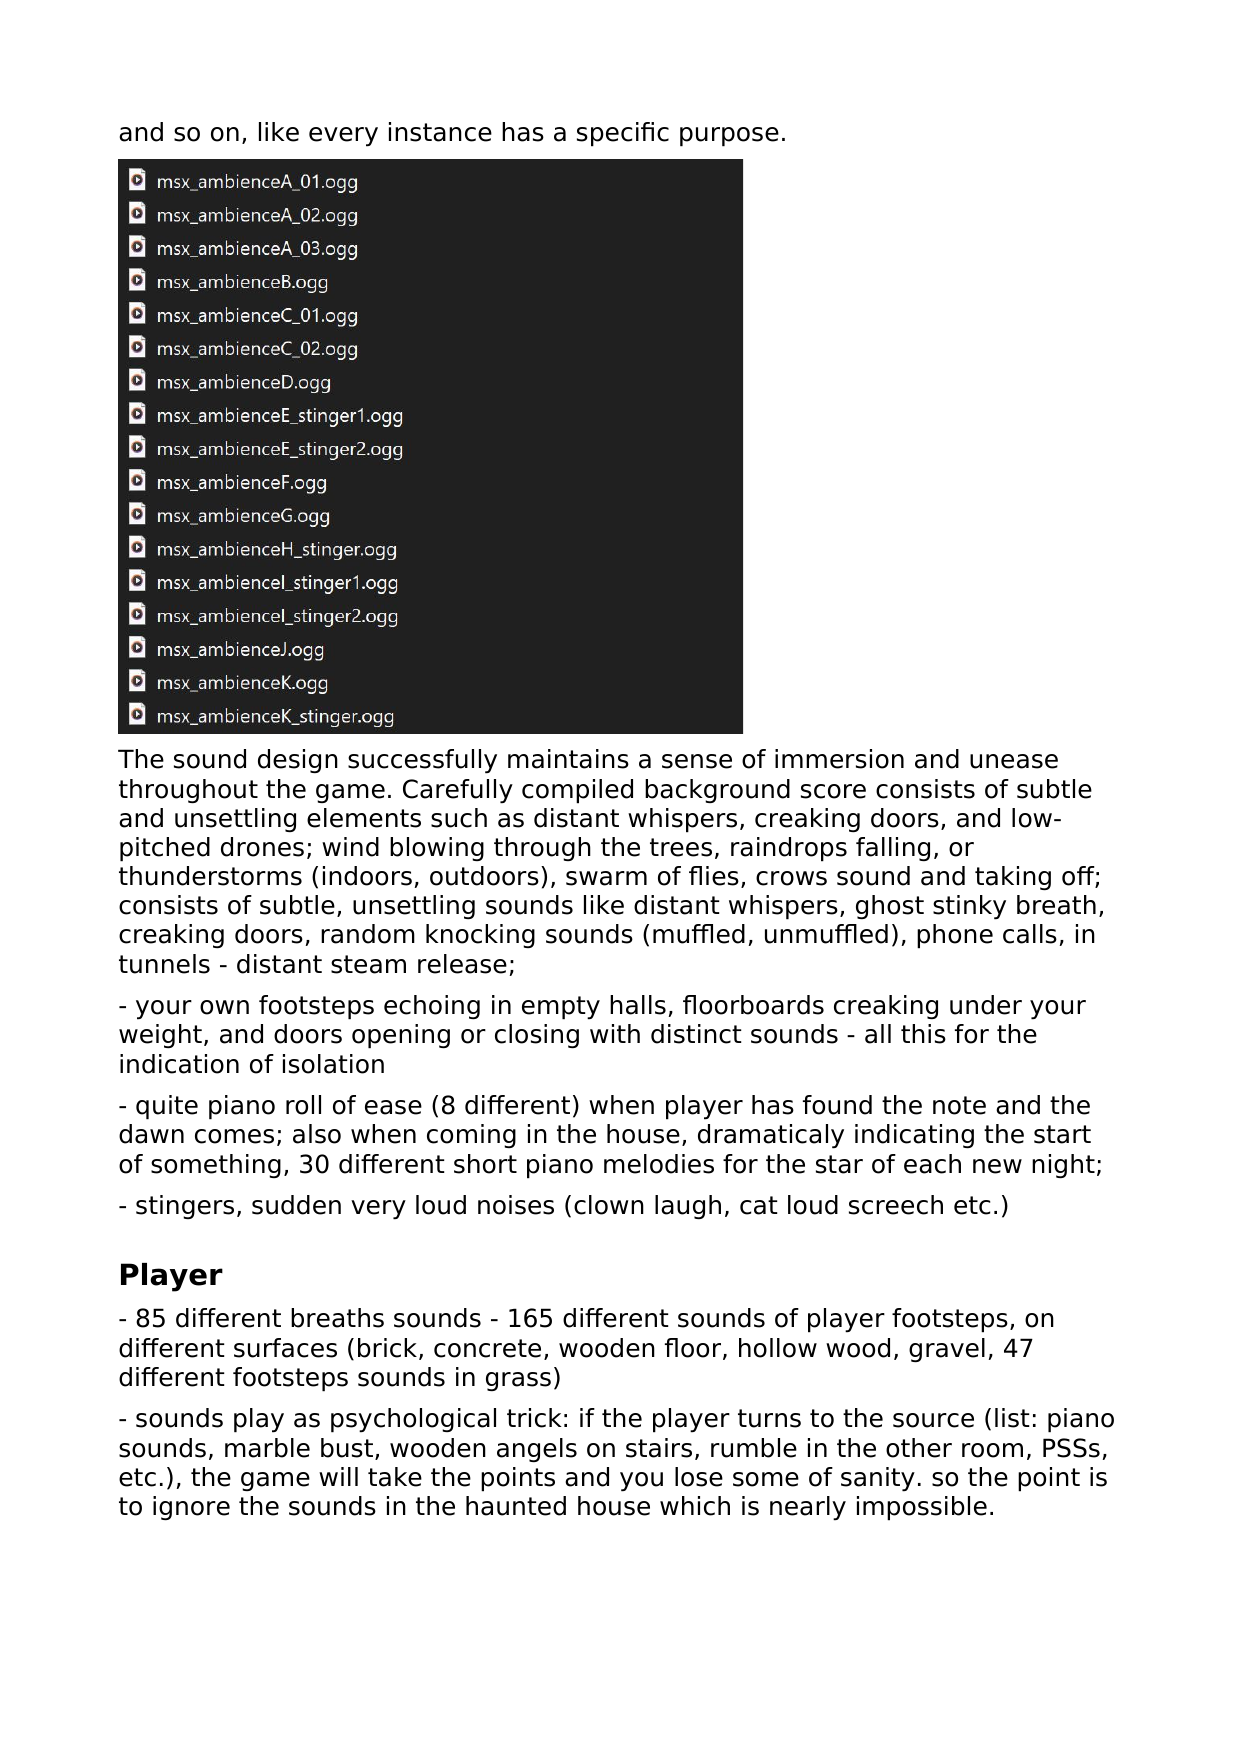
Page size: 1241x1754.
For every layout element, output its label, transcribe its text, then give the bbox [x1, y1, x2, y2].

subtitle Player [118, 1258, 1122, 1292]
text - 85 different breaths sounds - 165 different sounds of player footsteps, on different surfaces (brick, concrete, wooden floor, hollow wood, gravel, 47 different footsteps sounds in grass) [118, 1305, 1122, 1392]
text - sounds play as psychological trick: if the player turns to the source (list: piano sounds, marble bust, wooden angels on stairs, rumble in the other room, PSSs, etc.), the game will take the points and you lose some of sanity. so the point is to ignore the sounds in the haunted house which is nearly impossible. [118, 1405, 1122, 1521]
text and so on, like every instance has a specific purpose. [118, 118, 1122, 147]
text - your own footsteps echoing in empty halls, floorboards creaking under your weight, and doors opening or closing with distinct sounds - all this for the indication of isolation [118, 992, 1122, 1079]
picture [118, 159, 744, 734]
text The sound design successfully maintains a sense of immersion and unease throughout the game. Carefully compiled background score consists of subtle and unsettling elements such as distant whispers, creaking doors, and low-pitched drones; wind blowing through the trees, raindrops falling, or thunderstorms (indoors, outdoors), swarm of flies, crows sound and taking off; consists of subtle, unsettling sounds like distant whispers, ghost stinky breath, creaking doors, random knocking sounds (muffled, unmuffled), phone calls, in tunnels - distant steam release; [118, 746, 1122, 979]
text - stingers, sudden very loud noises (clown laugh, cat loud screech etc.) [118, 1192, 1122, 1221]
text - quite piano roll of ease (8 different) when player has found the note and the dawn comes; also when coming in the house, dramaticaly indicating the start of something, 30 different short piano melodies for the star of each new night; [118, 1092, 1122, 1179]
